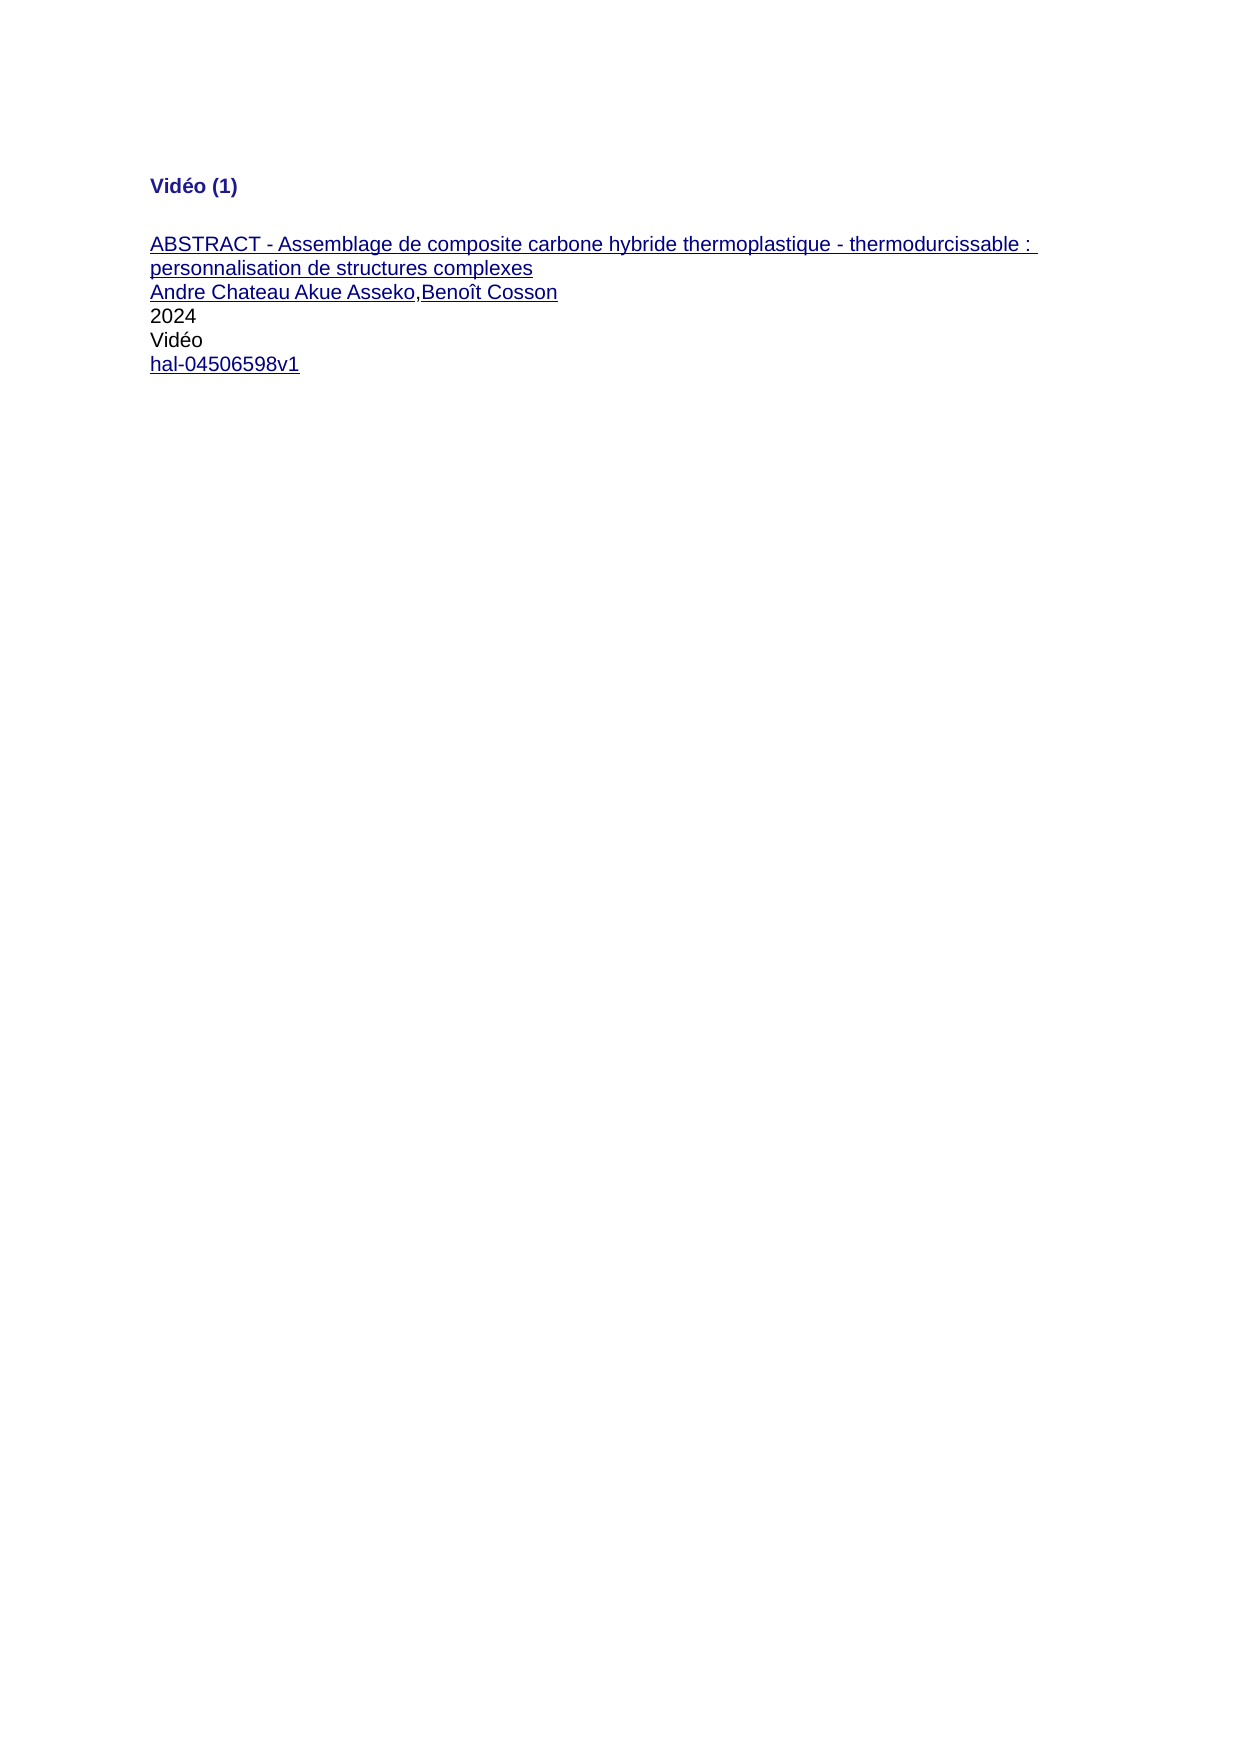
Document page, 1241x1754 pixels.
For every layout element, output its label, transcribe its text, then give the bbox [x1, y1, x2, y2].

table_header ABSTRACT - Assemblage de composite carbone hybride thermoplastique - thermodurcissable : personnalisation de structures complexes Andre Chateau Akue Asseko,Benoît Cosson 2024 Vidéo hal-04506598v1 [150, 232, 1090, 376]
subtitle Vidéo (1) [150, 174, 1090, 198]
